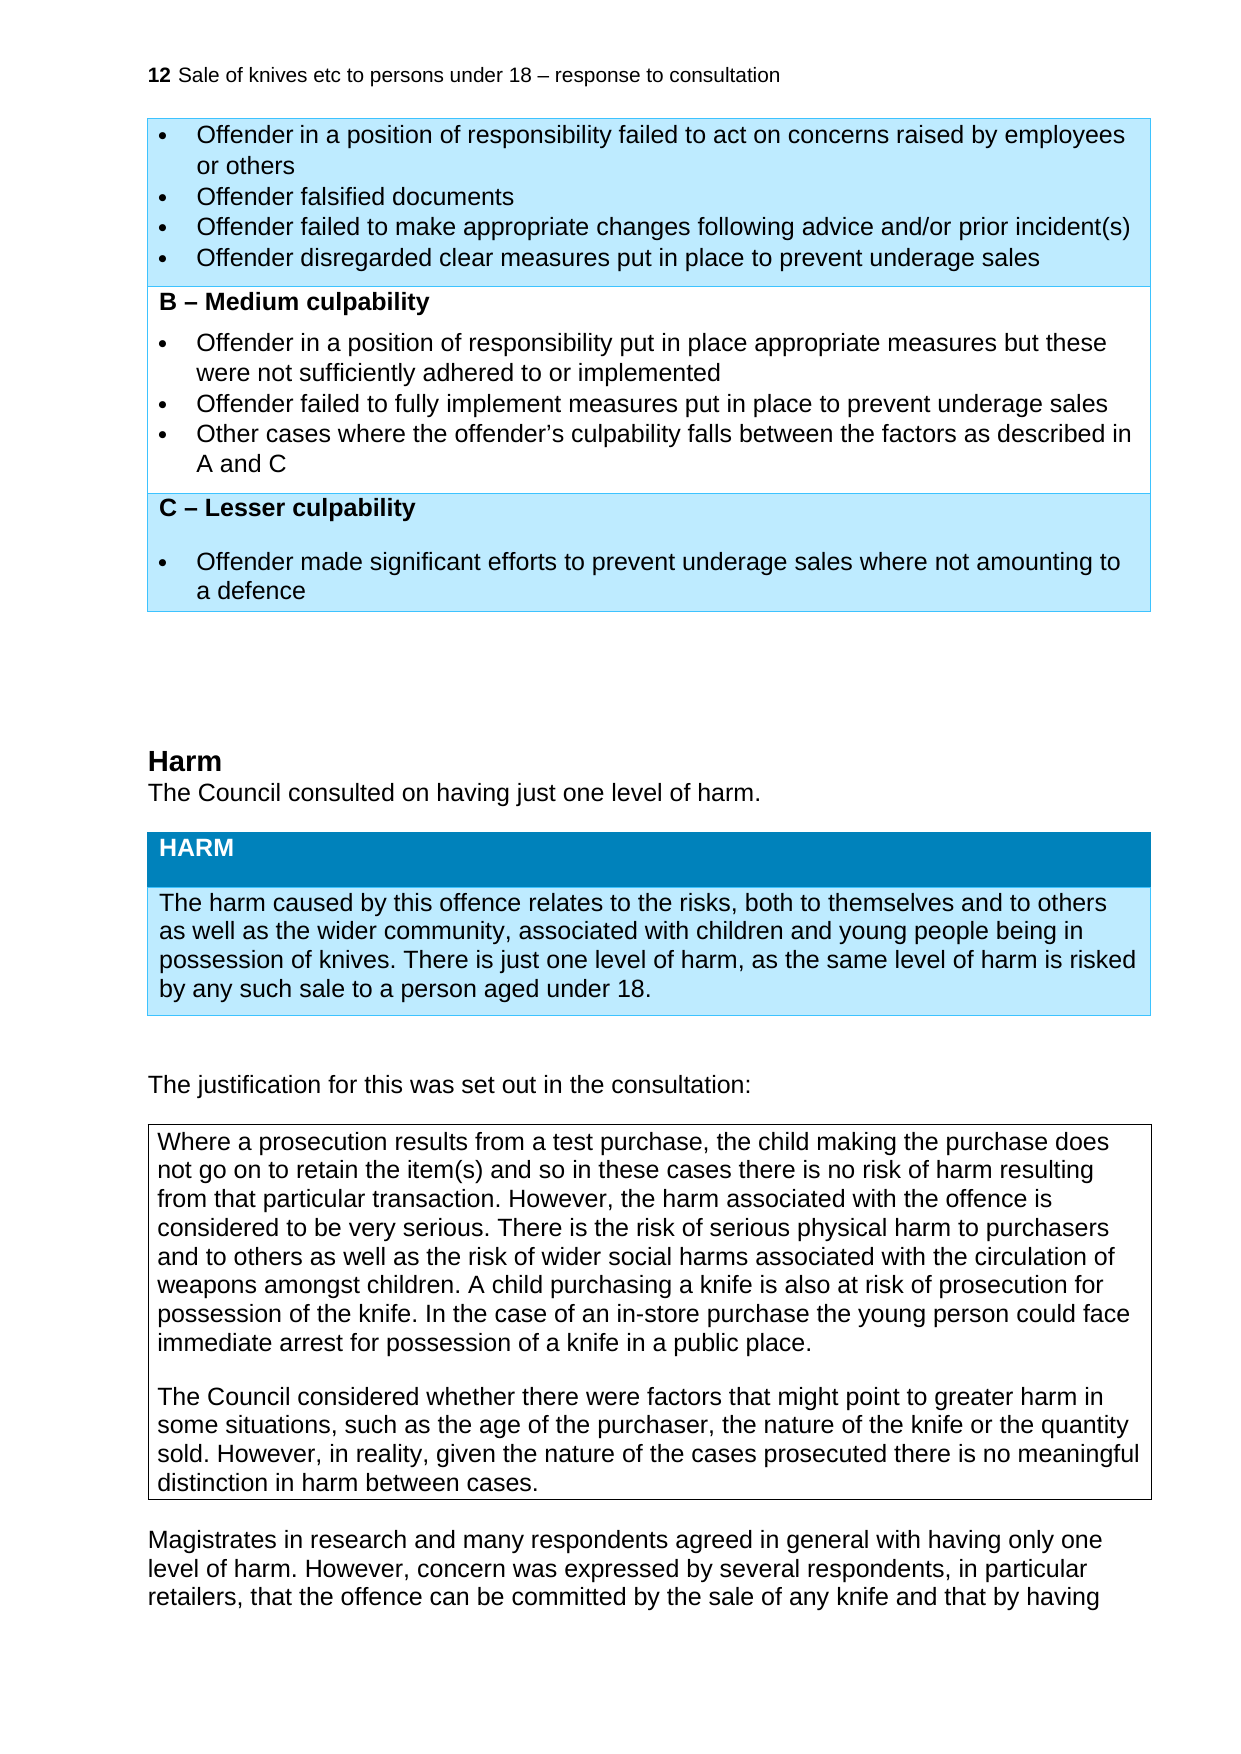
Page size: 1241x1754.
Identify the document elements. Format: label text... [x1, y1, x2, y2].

table_header HARM [148, 833, 1150, 887]
text Where a prosecution results from a test purchase, the child making the purchase does not go on to retain the item(s) and so in these cases there is no risk of harm resulting from that particular transaction. However, the harm associated with the offence is considered to be very serious. There is the risk of serious physical harm to purchasers and to others as well as the risk of wider social harms associated with the circulation of weapons amongst children. A child purchasing a knife is also at risk of prosecution for possession of the knife. In the case of an in-store purchase the young person could face immediate arrest for possession of a knife in a public place. [149, 1125, 1151, 1357]
text The Council consulted on having just one level of harm. [148, 778, 1152, 807]
table_cell B – Medium culpability Offender in a position of responsibility put in place appropriate measures but these were not sufficiently adhered to or implemented Offender failed to fully implement measures put in place to prevent underage sales Other cases where the offender’s culpability falls between the factors as described in A and C [148, 287, 1150, 492]
subtitle Harm [148, 744, 1152, 778]
text The justification for this was set out in the consultation: [148, 1070, 1152, 1099]
text Magistrates in research and many respondents agreed in general with having only one level of harm. However, concern was expressed by several respondents, in particular retailers, that the offence can be committed by the sale of any knife and that by having [148, 1525, 1152, 1611]
table_cell The harm caused by this offence relates to the risks, both to themselves and to others as well as the wider community, associated with children and young people being in possession of knives. There is just one level of harm, as the same level of harm is risked by any such sale to a person aged under 18. [148, 888, 1150, 1015]
text The Council considered whether there were factors that might point to greater harm in some situations, such as the age of the purchaser, the nature of the knife or the quantity sold. However, in reality, given the nature of the cases prosecuted there is no meaningful distinction in harm between cases. [149, 1379, 1151, 1499]
table_cell C – Lesser culpability Offender made significant efforts to prevent underage sales where not amounting to a defence [148, 494, 1150, 611]
table_cell A – High culpability Offender in a position of responsibility failed to put in place appropriate measures to prevent underage sales - For in-store sales measures should include some or all of the following: identifying restricted products, clear signage, age verification checks, Challenge 21 or Challenge 25 policy, staff training, a means of monitoring refusals, till prompts For online sales measures should follow government guidance on the sale and delivery of knives including: identifying restricted products, age verification on delivery or collect in-store policy with age verification on collection Offender in a position of responsibility failed to act on concerns raised by employees or others Offender falsified documents Offender failed to make appropriate changes following advice and/or prior incident(s) Offender disregarded clear measures put in place to prevent underage sales [148, 119, 1150, 286]
